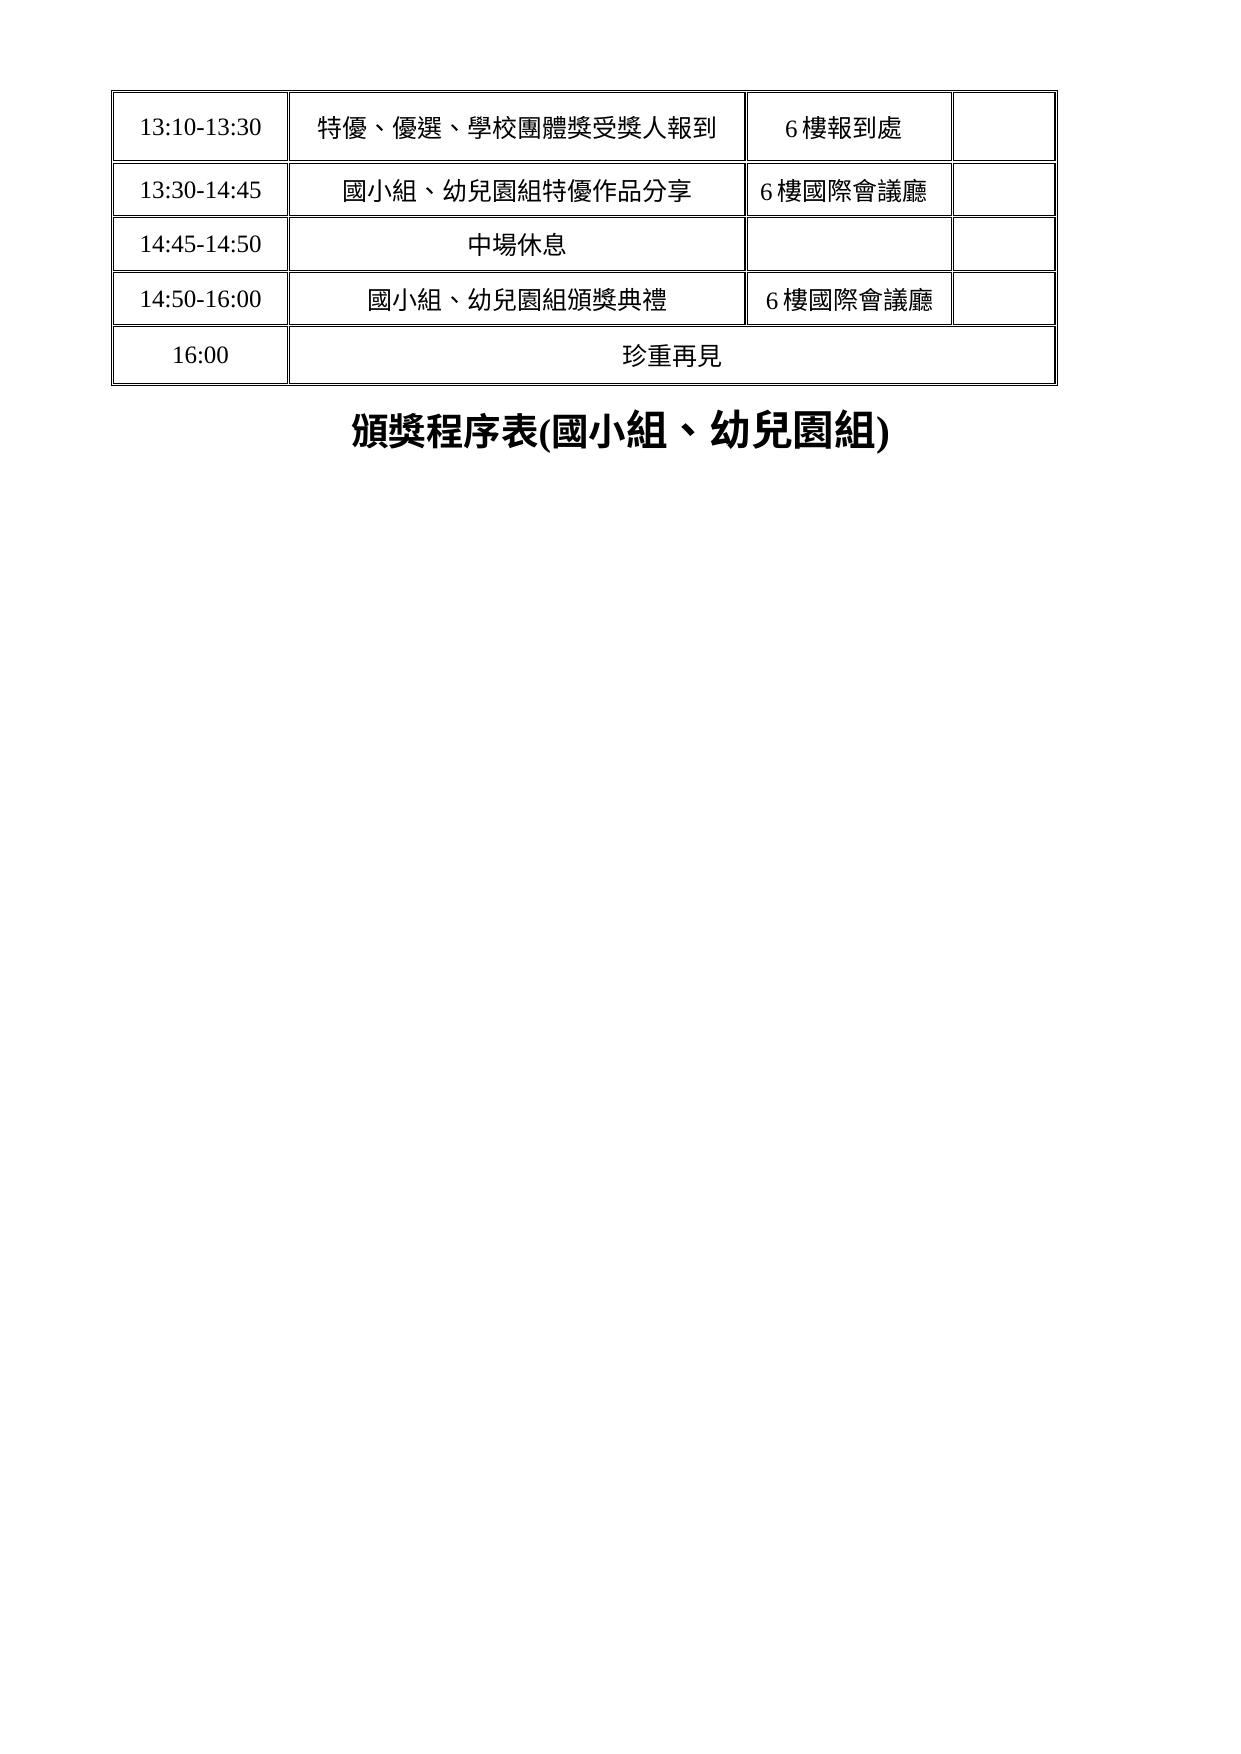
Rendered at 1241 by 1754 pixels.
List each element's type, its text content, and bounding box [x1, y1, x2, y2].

table_cell [954, 218, 1054, 269]
table_cell 國小組、幼兒園組頒獎典禮 [290, 273, 744, 324]
table_cell 6樓報到處 [748, 93, 951, 160]
table_cell 珍重再見 [290, 327, 1054, 382]
table_cell 16:00 [114, 327, 287, 382]
table_cell 14:50-16:00 [114, 273, 287, 324]
table_cell [748, 218, 951, 269]
table_cell [954, 164, 1054, 215]
table_cell 13:10-13:30 [114, 93, 287, 160]
table_cell 14:45-14:50 [114, 218, 287, 269]
table_cell [954, 93, 1054, 160]
table_cell 特優、優選、學校團體獎受獎人報到 [290, 93, 744, 160]
table_cell 6樓國際會議廳 [748, 273, 951, 324]
text 頒獎程序表(國小組、幼兒園組) [112, 386, 1128, 448]
table_cell 中場休息 [290, 218, 744, 269]
table_cell 13:30-14:45 [114, 164, 287, 215]
table_cell [954, 273, 1054, 324]
table_cell 國小組、幼兒園組特優作品分享 [290, 164, 744, 215]
table_cell 6樓國際會議廳 [748, 164, 951, 215]
